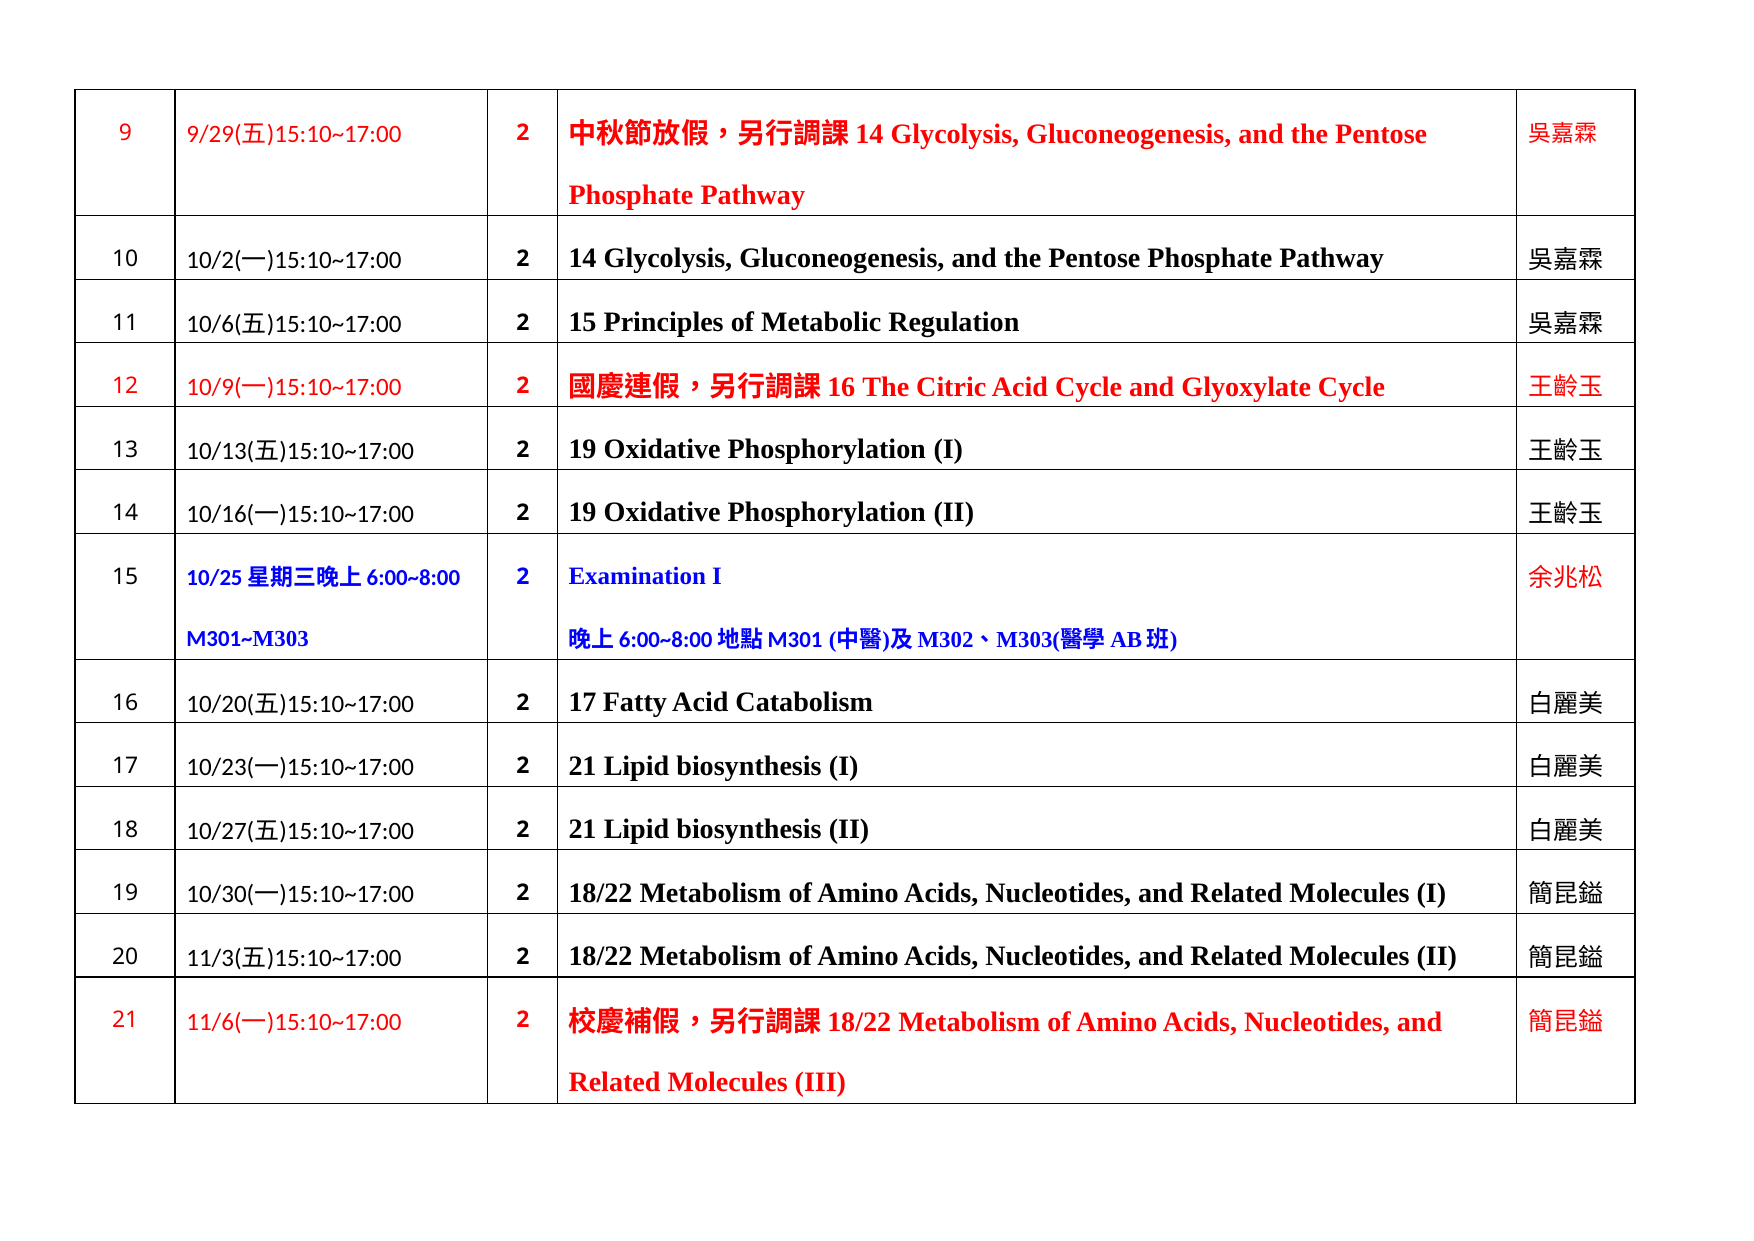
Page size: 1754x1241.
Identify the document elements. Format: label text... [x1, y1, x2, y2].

table_cell 簡昆鎰 [1517, 978, 1634, 1102]
table_cell 2 [488, 787, 557, 849]
table_cell 14 [76, 470, 174, 533]
table_cell 2 [488, 343, 557, 406]
table_cell 9/29(五)15:10~17:00 [176, 90, 487, 215]
table_cell 10/27(五)15:10~17:00 [176, 787, 487, 849]
table_cell 2 [488, 407, 557, 469]
table_cell 10 [76, 216, 174, 278]
table_cell 國慶連假，另行調課16 The Citric Acid Cycle and Glyoxylate Cycle [558, 343, 1516, 406]
table_cell 19 [76, 850, 174, 913]
table_cell 余兆松 [1517, 534, 1634, 659]
table_cell 13 [76, 407, 174, 469]
table_cell 10/9(一)15:10~17:00 [176, 343, 487, 406]
table_cell 簡昆鎰 [1517, 850, 1634, 913]
table_cell 白麗美 [1517, 660, 1634, 722]
table_cell 16 [76, 660, 174, 722]
table_cell 王齡玉 [1517, 470, 1634, 533]
table_cell 10/16(一)15:10~17:00 [176, 470, 487, 533]
table_cell 17 [76, 723, 174, 786]
table_cell 2 [488, 534, 557, 659]
table_cell 11/3(五)15:10~17:00 [176, 914, 487, 976]
table_cell 21 [76, 978, 174, 1102]
table_cell 21 Lipid biosynthesis (I) [558, 723, 1516, 786]
table_cell 21 Lipid biosynthesis (II) [558, 787, 1516, 849]
table_cell 15 [76, 534, 174, 659]
table_cell 10/6(五)15:10~17:00 [176, 280, 487, 342]
table_cell 吳嘉霖 [1517, 280, 1634, 342]
table_cell 10/20(五)15:10~17:00 [176, 660, 487, 722]
table_cell 2 [488, 914, 557, 976]
table_cell 19 Oxidative Phosphorylation (II) [558, 470, 1516, 533]
table_cell 2 [488, 216, 557, 278]
table_cell 14 Glycolysis, Gluconeogenesis, and the Pentose Phosphate Pathway [558, 216, 1516, 278]
table_cell 10/23(一)15:10~17:00 [176, 723, 487, 786]
table_cell 2 [488, 280, 557, 342]
table_cell 10/13(五)15:10~17:00 [176, 407, 487, 469]
table_cell 10/30(一)15:10~17:00 [176, 850, 487, 913]
table_cell 吳嘉霖 [1517, 216, 1634, 278]
table_cell 白麗美 [1517, 787, 1634, 849]
table_cell 11/6(一)15:10~17:00 [176, 978, 487, 1102]
table_cell Examination I 晚上6:00~8:00地點M301 (中醫)及M302、M303(醫學AB班) [558, 534, 1516, 659]
table_cell 2 [488, 978, 557, 1102]
table_cell 18 [76, 787, 174, 849]
table_cell 簡昆鎰 [1517, 914, 1634, 976]
table_cell 王齡玉 [1517, 407, 1634, 469]
table_cell 11 [76, 280, 174, 342]
table_cell 2 [488, 723, 557, 786]
table_cell 18/22 Metabolism of Amino Acids, Nucleotides, and Related Molecules (II) [558, 914, 1516, 976]
table_cell 12 [76, 343, 174, 406]
table_cell 中秋節放假，另行調課14 Glycolysis, Gluconeogenesis, and the Pentose Phosphate Pathway [558, 90, 1516, 215]
table_cell 19 Oxidative Phosphorylation (I) [558, 407, 1516, 469]
table_cell 9 [76, 90, 174, 215]
table_cell 20 [76, 914, 174, 976]
table_cell 15 Principles of Metabolic Regulation [558, 280, 1516, 342]
table_cell 白麗美 [1517, 723, 1634, 786]
table_cell 校慶補假，另行調課18/22 Metabolism of Amino Acids, Nucleotides, and Related Molecules (III) [558, 978, 1516, 1102]
table_cell 2 [488, 470, 557, 533]
table_cell 2 [488, 850, 557, 913]
table_cell 王齡玉 [1517, 343, 1634, 406]
table_cell 10/2(一)15:10~17:00 [176, 216, 487, 278]
table_cell 2 [488, 90, 557, 215]
table_cell 10/25星期三晚上6:00~8:00 M301~M303 [176, 534, 487, 659]
table_cell 2 [488, 660, 557, 722]
table_cell 吳嘉霖 [1517, 90, 1634, 215]
table_cell 17 Fatty Acid Catabolism [558, 660, 1516, 722]
table_cell 18/22 Metabolism of Amino Acids, Nucleotides, and Related Molecules (I) [558, 850, 1516, 913]
